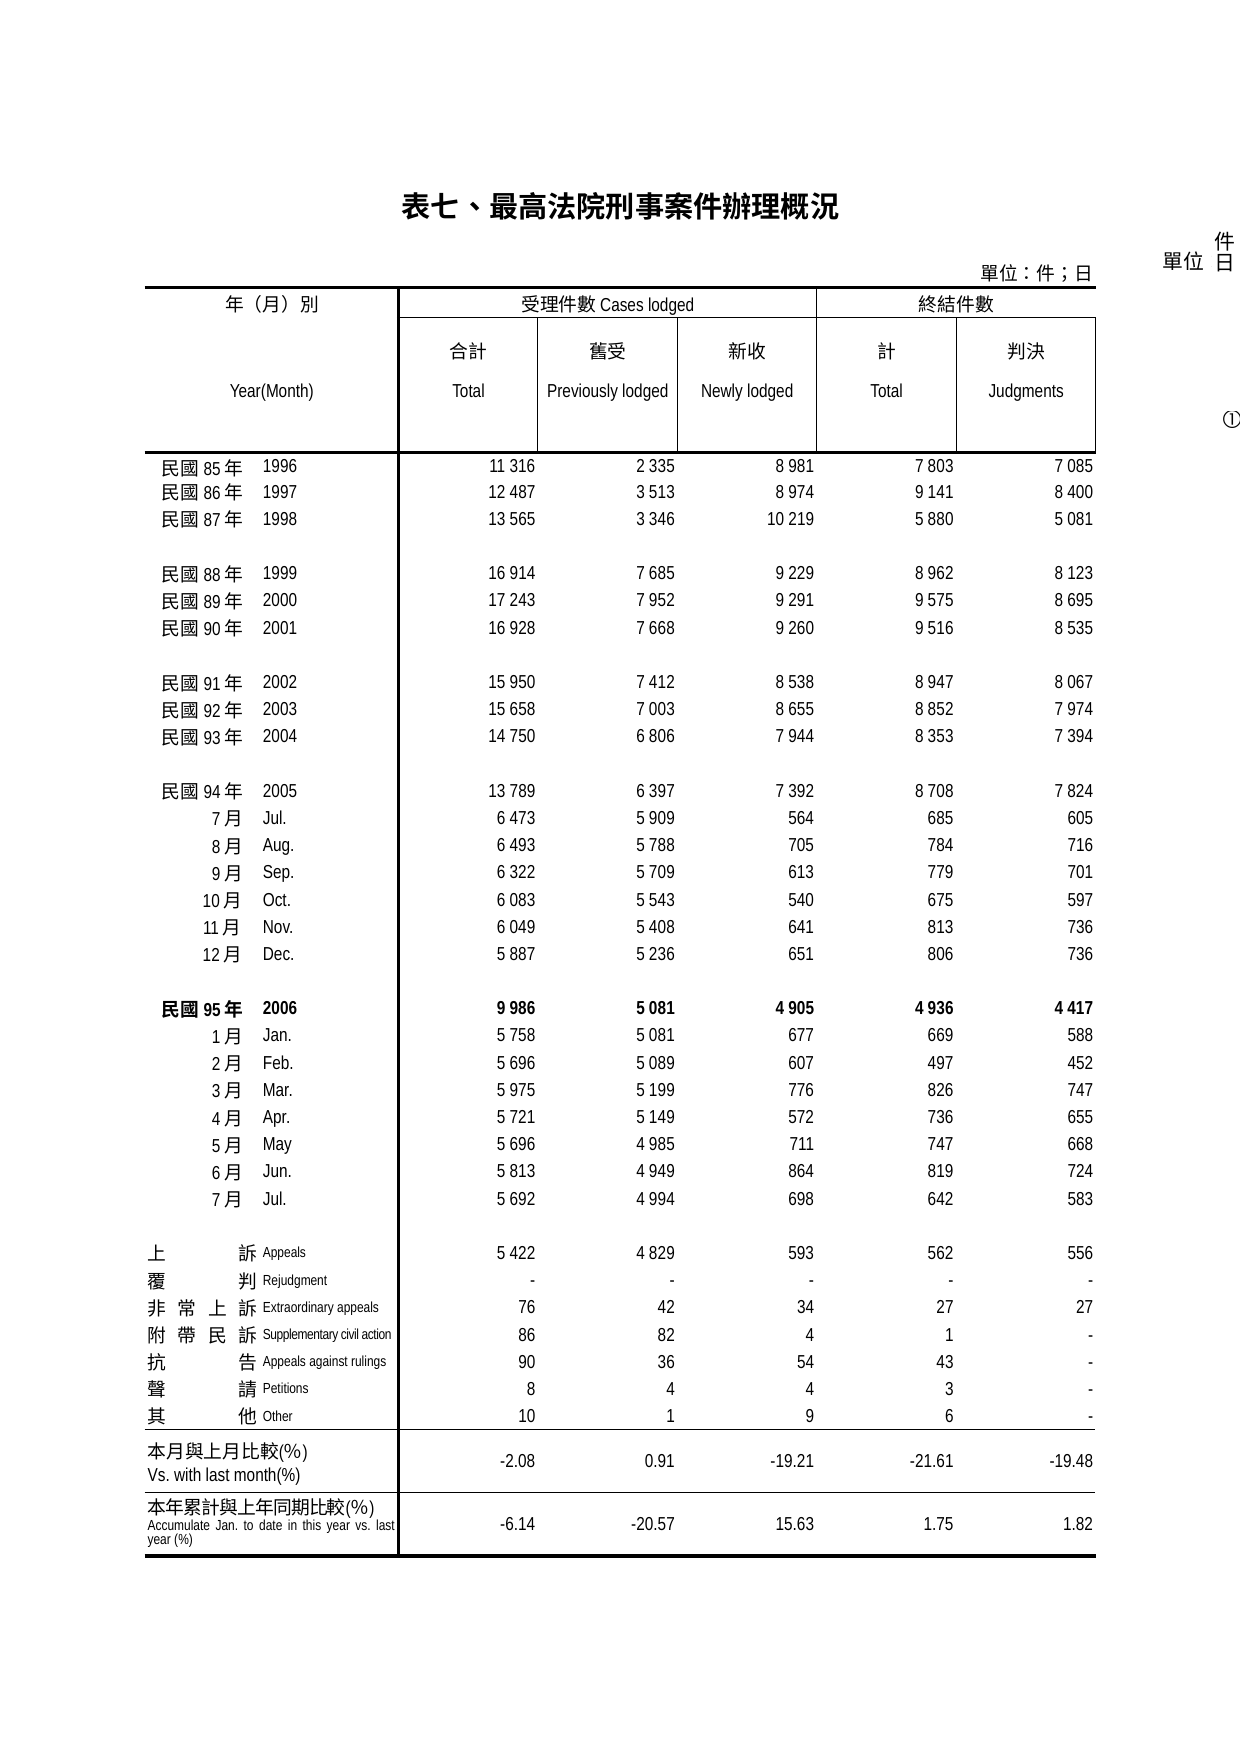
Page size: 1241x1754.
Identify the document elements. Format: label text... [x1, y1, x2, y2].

table_cell 5 975 [400, 1076, 538, 1103]
table_cell 4月 [145, 1103, 260, 1130]
table_cell 76 [400, 1294, 538, 1321]
table_cell [817, 532, 956, 559]
table_cell 5 149 [538, 1103, 677, 1130]
table_cell 8 981 [677, 454, 817, 478]
table_cell 5 422 [400, 1239, 538, 1266]
table_cell 8 538 [677, 668, 817, 695]
table_cell 8 852 [817, 695, 956, 722]
table_cell 6 473 [400, 804, 538, 831]
table_cell Total [400, 380, 537, 451]
table_cell 607 [677, 1049, 817, 1076]
table_cell 1998 [260, 505, 397, 532]
table_cell 43 [817, 1348, 956, 1375]
table_cell 2000 [260, 587, 397, 614]
table_cell Mar. [260, 1076, 397, 1103]
table_cell Petitions [260, 1375, 397, 1402]
table_cell [260, 967, 397, 994]
table_cell 8 400 [956, 478, 1096, 505]
table_cell -21.61 [817, 1430, 956, 1492]
table_cell -6.14 [400, 1493, 538, 1554]
table_cell 583 [956, 1185, 1096, 1212]
table_cell Year(Month) [145, 380, 397, 451]
table_cell 2002 [260, 668, 397, 695]
table_cell Extraordinary appeals [260, 1294, 397, 1321]
table_cell 民國 88年 [145, 559, 260, 587]
table_cell [677, 1212, 817, 1239]
table_cell 4 936 [817, 994, 956, 1022]
table_cell Oct. [260, 886, 397, 913]
table_cell 12月 [145, 940, 260, 967]
table_cell - [677, 1266, 817, 1293]
table_cell 826 [817, 1076, 956, 1103]
table_cell 4 829 [538, 1239, 677, 1266]
table_cell 民國 91年 [145, 668, 260, 695]
table_cell 497 [817, 1049, 956, 1076]
table_cell - [956, 1348, 1096, 1375]
table_cell 7 803 [817, 454, 956, 478]
table_cell 813 [817, 913, 956, 940]
table_cell 10 [400, 1402, 538, 1429]
table_cell 5 880 [817, 505, 956, 532]
table_cell 597 [956, 886, 1096, 913]
table_cell 7月 [145, 804, 260, 831]
table_cell 民國 85年 [145, 454, 260, 478]
table_cell Feb. [260, 1049, 397, 1076]
table_cell 724 [956, 1158, 1096, 1185]
table_cell 2001 [260, 614, 397, 641]
table_cell 15 658 [400, 695, 538, 722]
table_cell -19.21 [677, 1430, 817, 1492]
table_cell 7 974 [956, 695, 1096, 722]
table_cell -2.08 [400, 1430, 538, 1492]
table_cell Newly lodged [678, 380, 816, 451]
table_cell 7 668 [538, 614, 677, 641]
table_cell 9 260 [677, 614, 817, 641]
table_cell 593 [677, 1239, 817, 1266]
table_cell [400, 641, 538, 668]
table_cell 6 049 [400, 913, 538, 940]
table_cell 27 [956, 1294, 1096, 1321]
table_cell 13 789 [400, 777, 538, 804]
table_cell 4 417 [956, 994, 1096, 1022]
table_cell 5 089 [538, 1049, 677, 1076]
table_cell 747 [817, 1130, 956, 1157]
table_cell 7 394 [956, 723, 1096, 750]
table_cell 9 229 [677, 559, 817, 587]
table_cell [260, 750, 397, 777]
table_cell 8 123 [956, 559, 1096, 587]
table_cell Total [817, 380, 956, 451]
table_cell 4 [677, 1321, 817, 1348]
table_cell [145, 967, 260, 994]
table_cell 668 [956, 1130, 1096, 1157]
table_cell 附帶民訴 [145, 1321, 260, 1348]
table_cell 抗告 [145, 1348, 260, 1375]
table_header 年（月）別 [1220, 410, 1240, 431]
table_cell 675 [817, 886, 956, 913]
table_cell [538, 967, 677, 994]
table_cell 16 928 [400, 614, 538, 641]
table_cell 5 081 [956, 505, 1096, 532]
table_cell 11月 [145, 913, 260, 940]
table_cell 7 824 [956, 777, 1096, 804]
text 單位：件；日 [148, 259, 1092, 286]
table_cell - [956, 1266, 1096, 1293]
table_cell 6 397 [538, 777, 677, 804]
table_cell 641 [677, 913, 817, 940]
table_cell 2003 [260, 695, 397, 722]
table_cell 588 [956, 1022, 1096, 1049]
table_cell 1 [817, 1321, 956, 1348]
table_cell 8 962 [817, 559, 956, 587]
table_cell 0.91 [538, 1430, 677, 1492]
table_cell Jul. [260, 1185, 397, 1212]
table_cell 5 199 [538, 1076, 677, 1103]
table_cell 562 [817, 1239, 956, 1266]
table_cell 判決 [957, 318, 1095, 380]
table_cell 5 236 [538, 940, 677, 967]
table_cell 54 [677, 1348, 817, 1375]
table_cell 27 [817, 1294, 956, 1321]
table_cell 8 947 [817, 668, 956, 695]
table_cell Sep. [260, 859, 397, 886]
table_cell 新收 [678, 318, 816, 380]
table_cell 6 493 [400, 831, 538, 858]
table_cell 其他 [145, 1402, 260, 1429]
table_cell 2月 [145, 1049, 260, 1076]
table_cell Jun. [260, 1158, 397, 1185]
table_cell 9 986 [400, 994, 538, 1022]
table_cell 8 655 [677, 695, 817, 722]
table_cell 4 [677, 1375, 817, 1402]
table_cell 4 [538, 1375, 677, 1402]
table_cell 4 994 [538, 1185, 677, 1212]
table_cell 8 974 [677, 478, 817, 505]
table_cell Jul. [260, 804, 397, 831]
table_cell 9 291 [677, 587, 817, 614]
table_cell 1999 [260, 559, 397, 587]
table_cell 5月 [145, 1130, 260, 1157]
table_cell [145, 532, 260, 559]
table_cell 10 219 [677, 505, 817, 532]
table_cell 11 316 [400, 454, 538, 478]
table_cell 5 721 [400, 1103, 538, 1130]
table_cell 3 [817, 1375, 956, 1402]
table_cell 7 085 [956, 454, 1096, 478]
table_cell [145, 750, 260, 777]
table_cell Appeals against rulings [260, 1348, 397, 1375]
table_cell 685 [817, 804, 956, 831]
table_cell Supplementary civil action [260, 1321, 397, 1348]
table_cell 4 985 [538, 1130, 677, 1157]
table_cell 計 [817, 318, 956, 380]
table_cell 7 392 [677, 777, 817, 804]
table_cell 3月 [145, 1076, 260, 1103]
table_cell 819 [817, 1158, 956, 1185]
table_cell 9 [677, 1402, 817, 1429]
table_cell 5 408 [538, 913, 677, 940]
table_cell [260, 532, 397, 559]
table_cell 669 [817, 1022, 956, 1049]
table_cell 16 914 [400, 559, 538, 587]
text 單位： [1162, 245, 1212, 270]
table_cell [260, 641, 397, 668]
table_cell 701 [956, 859, 1096, 886]
table_cell Aug. [260, 831, 397, 858]
table_cell 613 [677, 859, 817, 886]
table_cell 5 543 [538, 886, 677, 913]
table_cell Previously lodged [538, 380, 677, 451]
table_cell 5 081 [538, 1022, 677, 1049]
table_cell Other [260, 1402, 397, 1429]
table_cell 覆判 [145, 1266, 260, 1293]
table_header 受理件數Cases lodged [400, 289, 816, 317]
table_cell 15.63 [677, 1493, 817, 1554]
table_cell 民國 94年 [145, 777, 260, 804]
table_cell - [956, 1402, 1096, 1429]
table_cell 6 322 [400, 859, 538, 886]
table_cell 36 [538, 1348, 677, 1375]
table_cell 民國 92年 [145, 695, 260, 722]
table_cell 605 [956, 804, 1096, 831]
table_cell 民國 90年 [145, 614, 260, 641]
table_cell 5 909 [538, 804, 677, 831]
table_cell [956, 750, 1096, 777]
table_cell 本年累計與上年同期比較(％) Accumulate Jan. to date in this year vs. last year (%) [145, 1493, 397, 1554]
text [1162, 237, 1212, 245]
table_cell 642 [817, 1185, 956, 1212]
table_cell 聲請 [145, 1375, 260, 1402]
table_cell [956, 641, 1096, 668]
table_cell Appeals [260, 1239, 397, 1266]
table_cell 6 [817, 1402, 956, 1429]
table_cell 711 [677, 1130, 817, 1157]
table_cell 7 944 [677, 723, 817, 750]
table_cell 1997 [260, 478, 397, 505]
table_cell 806 [817, 940, 956, 967]
table_cell 9 575 [817, 587, 956, 614]
table_cell 1月 [145, 1022, 260, 1049]
table_cell 民國 95年 [145, 994, 260, 1022]
table_cell 民國 86年 [145, 478, 260, 505]
table_cell 1.82 [956, 1492, 1096, 1554]
table_cell 7 685 [538, 559, 677, 587]
table_cell 13 565 [400, 505, 538, 532]
table_cell 540 [677, 886, 817, 913]
table_cell 1.75 [817, 1493, 956, 1554]
table_cell [817, 750, 956, 777]
table_cell -20.57 [538, 1493, 677, 1554]
table_cell [538, 1212, 677, 1239]
table_cell 651 [677, 940, 817, 967]
table_cell [817, 967, 956, 994]
table_cell 572 [677, 1103, 817, 1130]
table_cell - [956, 1375, 1096, 1402]
table_cell [956, 532, 1096, 559]
table_cell 舊受 [538, 318, 677, 380]
table_cell 8 535 [956, 614, 1096, 641]
table_cell Apr. [260, 1103, 397, 1130]
table_cell 82 [538, 1321, 677, 1348]
table_cell 2006 [260, 994, 397, 1022]
table_cell 6 806 [538, 723, 677, 750]
table_cell 736 [817, 1103, 956, 1130]
table_cell 5 696 [400, 1049, 538, 1076]
table_cell - [400, 1266, 538, 1293]
text 表七、最高法院刑事案件辦理概況 [148, 183, 1092, 225]
table_cell [538, 750, 677, 777]
table_cell 民國 89年 [145, 587, 260, 614]
table_cell 8 708 [817, 777, 956, 804]
table_cell 民國 87年 [145, 505, 260, 532]
table_cell Judgments [957, 380, 1095, 451]
table_cell 8 067 [956, 668, 1096, 695]
table_cell 2 335 [538, 454, 677, 478]
table_cell 8 [400, 1375, 538, 1402]
text 件日 [1212, 231, 1240, 274]
table_cell 86 [400, 1321, 538, 1348]
table_cell 4 905 [677, 994, 817, 1022]
table_header 終結件數 [817, 289, 1096, 317]
table_cell 非常上訴 [145, 1294, 260, 1321]
table_cell 7 412 [538, 668, 677, 695]
table_cell [677, 967, 817, 994]
table_cell 3 346 [538, 505, 677, 532]
table_cell 90 [400, 1348, 538, 1375]
table_cell 17 243 [400, 587, 538, 614]
table_cell [538, 641, 677, 668]
table_cell 5 692 [400, 1185, 538, 1212]
table_cell Jan. [260, 1022, 397, 1049]
table_cell 5 696 [400, 1130, 538, 1157]
table_cell [145, 641, 260, 668]
table_cell [145, 1212, 260, 1239]
table_cell 747 [956, 1076, 1096, 1103]
table_cell 12 487 [400, 478, 538, 505]
table_cell 8 695 [956, 587, 1096, 614]
table_cell - [817, 1266, 956, 1293]
table_cell 556 [956, 1239, 1096, 1266]
table_cell 736 [956, 913, 1096, 940]
table_cell 14 750 [400, 723, 538, 750]
table_cell 6月 [145, 1158, 260, 1185]
table_cell 698 [677, 1185, 817, 1212]
table_cell -19.48 [956, 1429, 1096, 1492]
table_cell [817, 641, 956, 668]
table_cell 4 949 [538, 1158, 677, 1185]
table_cell 9月 [145, 859, 260, 886]
table_cell 655 [956, 1103, 1096, 1130]
table_cell [677, 750, 817, 777]
table_cell - [956, 1321, 1096, 1348]
table_cell Nov. [260, 913, 397, 940]
table_cell 3 513 [538, 478, 677, 505]
table_cell 8 353 [817, 723, 956, 750]
table_cell 9 516 [817, 614, 956, 641]
table_cell 776 [677, 1076, 817, 1103]
table_cell 2005 [260, 777, 397, 804]
table_cell 10月 [145, 886, 260, 913]
table_cell 42 [538, 1294, 677, 1321]
table_cell 9 141 [817, 478, 956, 505]
table_cell 7月 [145, 1185, 260, 1212]
table_cell May [260, 1130, 397, 1157]
table_cell 784 [817, 831, 956, 858]
table_cell 5 709 [538, 859, 677, 886]
table_cell [677, 532, 817, 559]
table_cell 736 [956, 940, 1096, 967]
table_cell [817, 1212, 956, 1239]
table_cell 本月與上月比較(％) Vs. with last month(%) [145, 1430, 397, 1492]
table_cell 上訴 [145, 1239, 260, 1266]
table_header 年（月）別 [145, 289, 397, 380]
table_cell 5 081 [538, 994, 677, 1022]
table_cell 5 788 [538, 831, 677, 858]
table_cell 6 083 [400, 886, 538, 913]
table_cell 7 952 [538, 587, 677, 614]
table_cell [400, 1212, 538, 1239]
table_cell [677, 641, 817, 668]
table_cell 779 [817, 859, 956, 886]
text [1162, 270, 1240, 277]
table_cell 7 003 [538, 695, 677, 722]
table_cell 5 887 [400, 940, 538, 967]
table_cell 2004 [260, 723, 397, 750]
table_cell 1996 [260, 454, 397, 478]
table_cell 716 [956, 831, 1096, 858]
table_cell 34 [677, 1294, 817, 1321]
table_cell 452 [956, 1049, 1096, 1076]
table_cell Dec. [260, 940, 397, 967]
table_cell - [538, 1266, 677, 1293]
table_cell 564 [677, 804, 817, 831]
table_cell [956, 967, 1096, 994]
table_cell 677 [677, 1022, 817, 1049]
table_cell 民國 93年 [145, 723, 260, 750]
table_cell 5 813 [400, 1158, 538, 1185]
table_cell 864 [677, 1158, 817, 1185]
table_cell 1 [538, 1402, 677, 1429]
table_cell [400, 967, 538, 994]
table_cell [400, 532, 538, 559]
table_cell 8月 [145, 831, 260, 858]
table_cell 5 758 [400, 1022, 538, 1049]
table_cell 15 950 [400, 668, 538, 695]
table_cell [538, 532, 677, 559]
table_cell Rejudgment [260, 1266, 397, 1293]
table_cell 合計 [400, 318, 537, 380]
table_cell [400, 750, 538, 777]
table_cell [956, 1212, 1096, 1239]
table_cell [260, 1212, 397, 1239]
table_cell 705 [677, 831, 817, 858]
